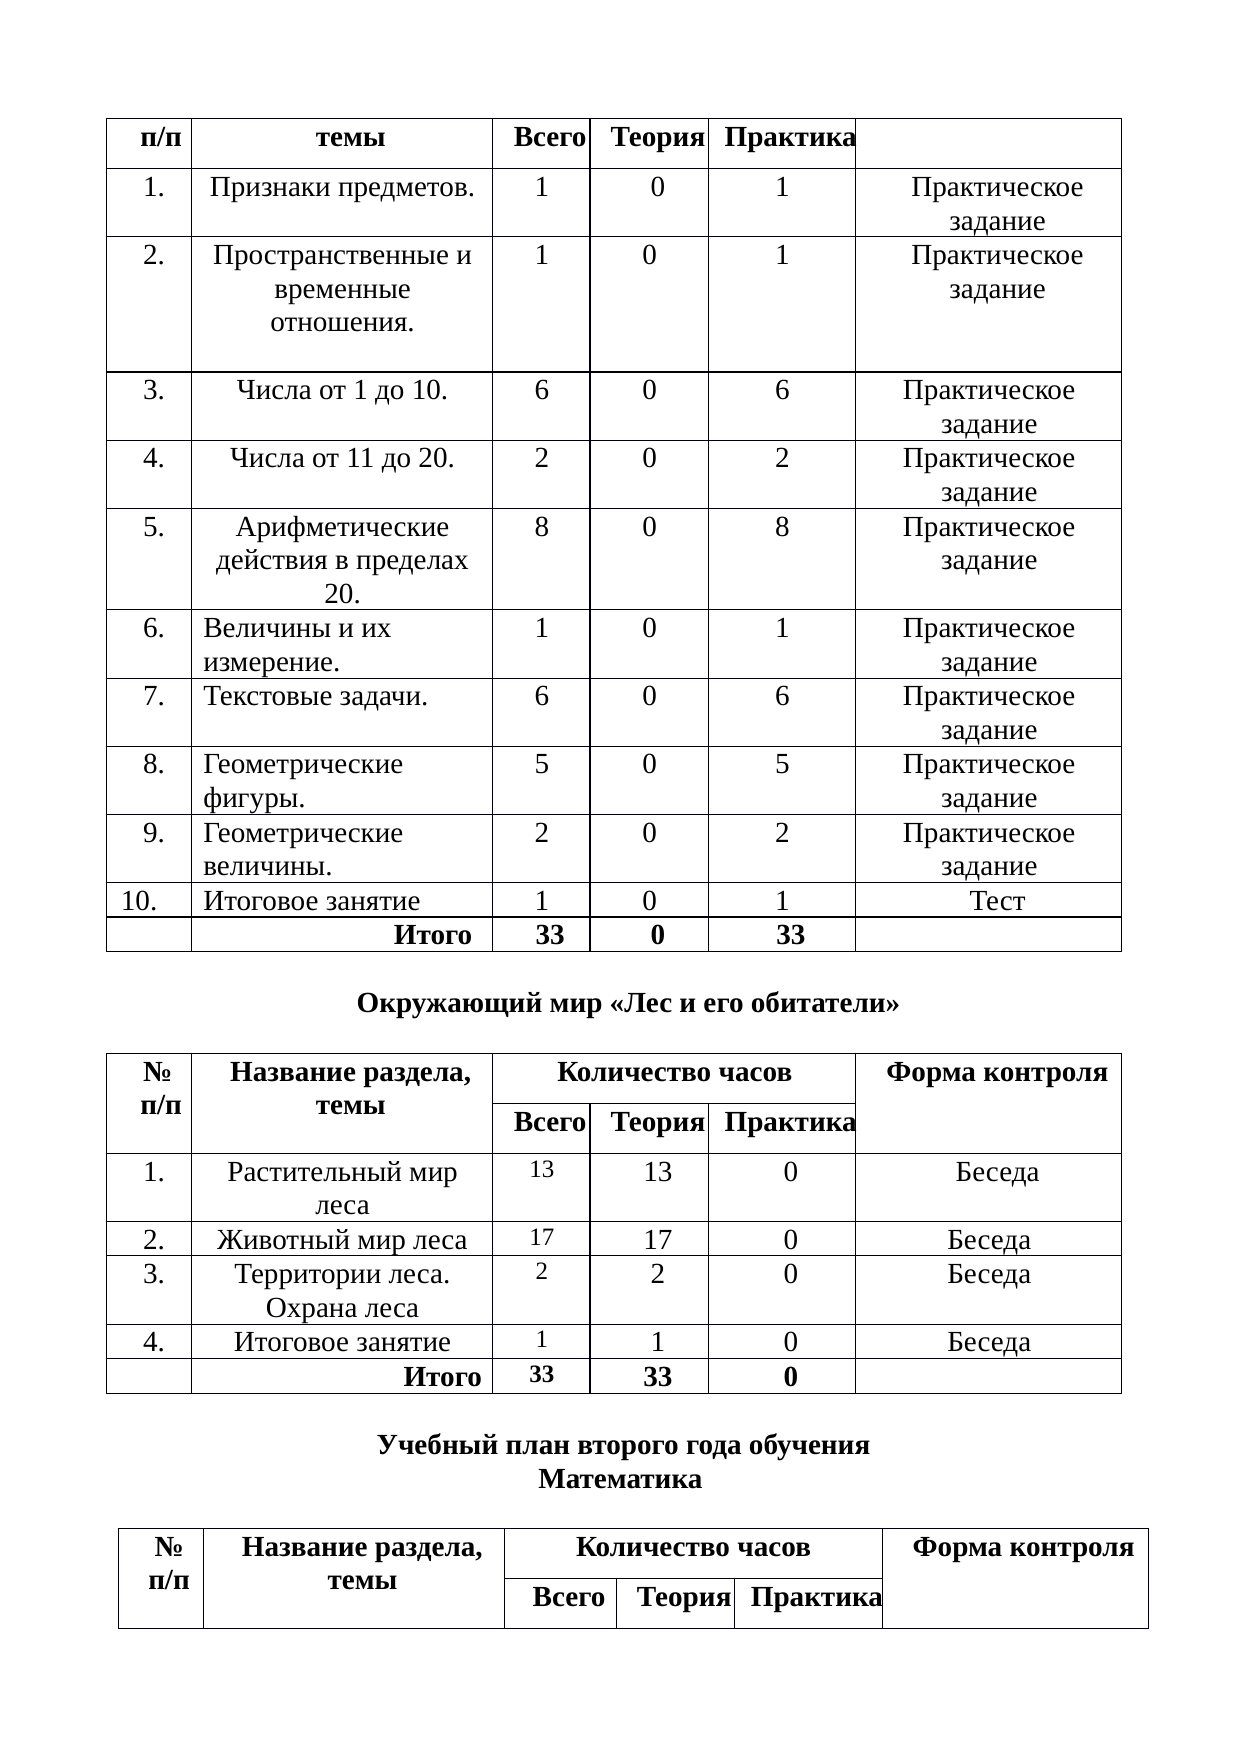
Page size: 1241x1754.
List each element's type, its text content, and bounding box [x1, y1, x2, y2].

table_cell 33 [591, 1359, 708, 1393]
table_cell 1 [591, 1325, 708, 1358]
table_cell Практическое задание [856, 169, 1121, 236]
table_cell 33 [493, 1359, 589, 1393]
table_cell Итоговое занятие [192, 1325, 492, 1358]
table_cell [856, 918, 1121, 951]
table_cell 1 [709, 169, 855, 236]
table_cell Теория [591, 119, 708, 168]
table_cell 2 [709, 815, 855, 882]
table_cell Текстовые задачи. [192, 679, 492, 746]
table_cell 0 [591, 237, 708, 371]
table_cell 1 [709, 610, 855, 677]
table_cell 0 [591, 441, 708, 508]
table_cell 6 [493, 679, 589, 746]
table_cell 8 [709, 509, 855, 609]
table_cell Итого [192, 1359, 492, 1393]
table_cell 0 [591, 373, 708, 439]
table_cell Практическое задание [856, 509, 1121, 609]
table_header п/п [107, 119, 191, 168]
table_header Количество часов [493, 1054, 855, 1103]
table_cell Практическое задание [856, 610, 1121, 677]
table_cell Практика [735, 1579, 882, 1628]
table_header Форма контроля [856, 1054, 1121, 1153]
table_cell Теория [591, 1104, 708, 1153]
table_cell Практическое задание [856, 373, 1121, 439]
table_cell Беседа [856, 1222, 1121, 1255]
table_cell 6 [493, 373, 589, 439]
table_cell 6 [709, 679, 855, 746]
table_cell 0 [591, 610, 708, 677]
table_cell 0 [591, 918, 708, 951]
table_cell 1 [709, 237, 855, 371]
table_cell 0 [591, 883, 708, 916]
table_cell Беседа [856, 1256, 1121, 1323]
table_cell [107, 1154, 191, 1221]
table_cell Животный мир леса [192, 1222, 492, 1255]
table_cell Беседа [856, 1325, 1121, 1358]
table_cell Практическое задание [856, 237, 1121, 371]
table_header № п/п [119, 1529, 203, 1628]
text Математика [118, 1461, 1122, 1494]
table_cell Практика [709, 1104, 855, 1153]
table_cell Арифметические действия в пределах 20. [192, 509, 492, 609]
table_cell 2 [493, 815, 589, 882]
table_cell Растительный мир леса [192, 1154, 492, 1221]
table_cell Теория [617, 1579, 734, 1628]
table_cell 1 [493, 237, 589, 371]
table_cell 33 [709, 918, 855, 951]
table_cell [107, 169, 191, 236]
table_header Название раздела, темы [192, 1054, 492, 1153]
table_cell 1 [493, 1325, 589, 1358]
table_cell 0 [591, 509, 708, 609]
table_cell 1 [493, 883, 589, 916]
table_header № п/п [107, 1054, 191, 1153]
table_cell Тест [856, 883, 1121, 916]
table_cell Территории леса. Охрана леса [192, 1256, 492, 1323]
text Учебный план второго года обучения [376, 1427, 1122, 1461]
table_cell [107, 747, 191, 814]
table_cell 5 [709, 747, 855, 814]
table_cell 5 [493, 747, 589, 814]
table_cell 2 [493, 1256, 589, 1323]
table_cell Величины и их измерение. [192, 610, 492, 677]
table_cell Всего [493, 119, 589, 168]
table_cell 1 [709, 883, 855, 916]
table_cell 17 [591, 1222, 708, 1255]
table_cell Итого [192, 918, 492, 951]
table_cell [107, 1325, 191, 1358]
table_cell 1 [493, 169, 589, 236]
table_cell 0 [591, 169, 708, 236]
table_cell 13 [493, 1154, 589, 1221]
table_cell Практика [709, 119, 855, 168]
table_cell 0 [591, 815, 708, 882]
table_cell Пространственные и временные отношения. [192, 237, 492, 371]
table_cell 33 [493, 918, 589, 951]
table_cell Геометрические фигуры. [192, 747, 492, 814]
table_header Количество часов [505, 1529, 882, 1578]
table_cell [856, 1359, 1121, 1393]
table_cell [107, 1256, 191, 1323]
table_cell [107, 237, 191, 371]
table_cell [107, 918, 191, 951]
table_cell Всего [505, 1579, 616, 1628]
table_cell Числа от 11 до 20. [192, 441, 492, 508]
table_cell [107, 373, 191, 439]
table_cell 6 [709, 373, 855, 439]
table_cell Практическое задание [856, 815, 1121, 882]
table_cell Практическое задание [856, 679, 1121, 746]
table_cell 2 [709, 441, 855, 508]
table_cell 0 [709, 1154, 855, 1221]
table_cell Итоговое занятие [192, 883, 492, 916]
table_cell 0 [709, 1256, 855, 1323]
table_cell 8 [493, 509, 589, 609]
table_cell Числа от 1 до 10. [192, 373, 492, 439]
table_cell 17 [493, 1222, 589, 1255]
table_header [856, 119, 1121, 168]
table_cell 13 [591, 1154, 708, 1221]
table_cell 2 [493, 441, 589, 508]
table_cell 0 [591, 679, 708, 746]
table_cell Признаки предметов. [192, 169, 492, 236]
table_cell [107, 679, 191, 746]
table_cell Беседа [856, 1154, 1121, 1221]
table_cell Практическое задание [856, 441, 1121, 508]
table_cell [107, 883, 191, 916]
table_cell [107, 815, 191, 882]
table_header темы [192, 119, 492, 168]
table_cell 1 [493, 610, 589, 677]
table_cell 0 [709, 1325, 855, 1358]
table_cell 0 [591, 747, 708, 814]
table_cell [107, 1222, 191, 1255]
table_cell [107, 441, 191, 508]
table_cell [107, 1359, 191, 1393]
table_cell 0 [709, 1222, 855, 1255]
table_cell Всего [493, 1104, 589, 1153]
table_cell [107, 509, 191, 609]
text Окружающий мир «Лес и его обитатели» [118, 986, 1139, 1019]
table_cell [107, 610, 191, 677]
table_cell 0 [709, 1359, 855, 1393]
table_header Форма контроля [883, 1529, 1148, 1628]
table_header Название раздела, темы [204, 1529, 504, 1628]
table_cell Геометрические величины. [192, 815, 492, 882]
table_cell Практическое задание [856, 747, 1121, 814]
table_cell 2 [591, 1256, 708, 1323]
